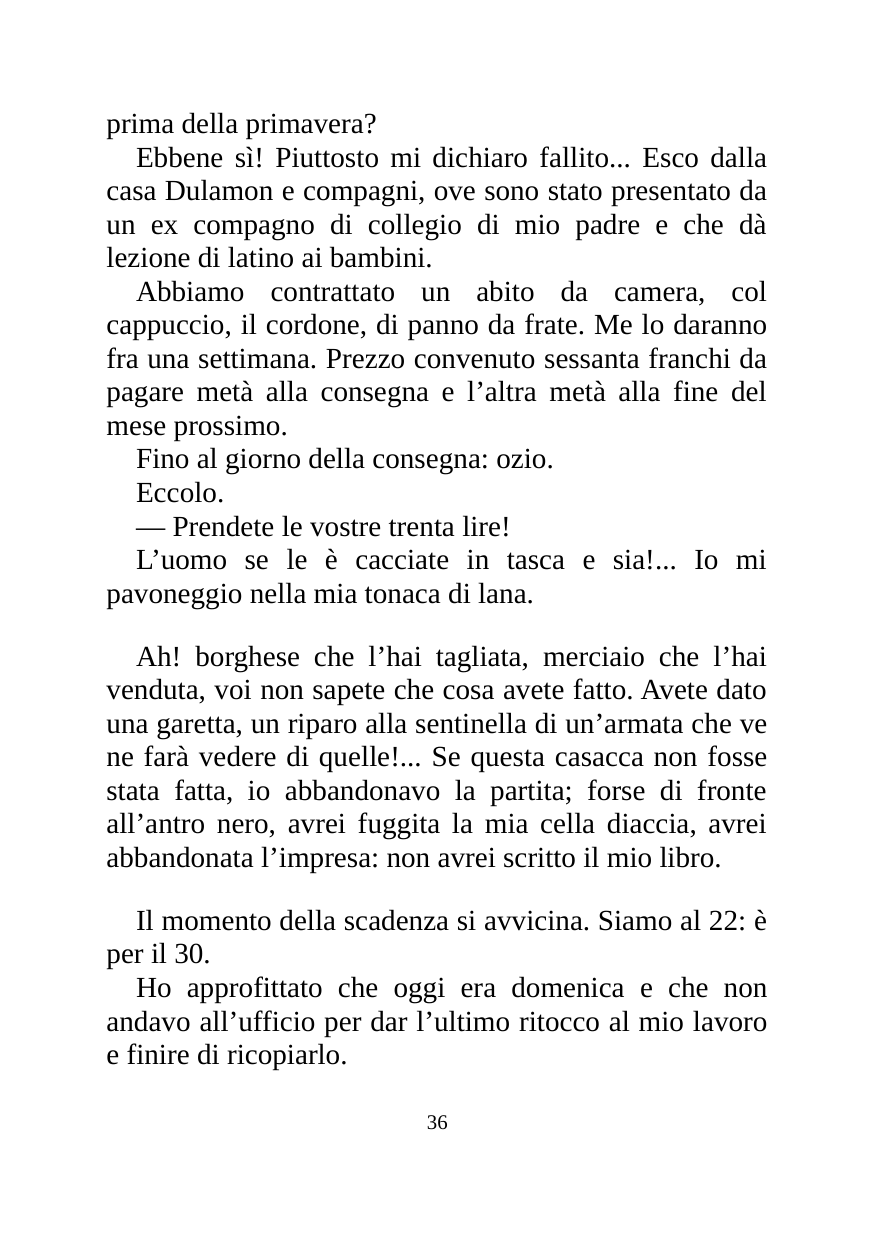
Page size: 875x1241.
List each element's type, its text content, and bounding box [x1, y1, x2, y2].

text Ebbene sì! Piuttosto mi dichiaro fallito... Esco dalla casa Dulamon e compagni, ove sono stato presentato da un ex compagno di collegio di mio padre e che dà lezione di latino ai bambini. [106, 140, 768, 274]
text — Prendete le vostre trenta lire! [106, 509, 768, 542]
text Ah! borghese che l’hai tagliata, merciaio che l’hai venduta, voi non sapete che cosa avete fatto. Avete dato una garetta, un riparo alla sentinella di un’armata che ve ne farà vedere di quelle!... Se questa casacca non fosse stata fatta, io abbandonavo la partita; forse di fronte all’antro nero, avrei fuggita la mia cella diaccia, avrei abbandonata l’impresa: non avrei scritto il mio libro. [106, 639, 768, 874]
text Ho approfittato che oggi era domenica e che non andavo all’ufficio per dar l’ultimo ritocco al mio lavoro e finire di ricopiarlo. [106, 970, 768, 1071]
text Il momento della scadenza si avvicina. Siamo al 22: è per il 30. [106, 903, 768, 970]
text Eccolo. [106, 475, 768, 509]
text prima della primavera? [106, 106, 768, 140]
text L’uomo se le è cacciate in tasca e sia!... Io mi pavoneggio nella mia tonaca di lana. [106, 542, 768, 609]
text Abbiamo contrattato un abito da camera, col cappuccio, il cordone, di panno da frate. Me lo daranno fra una settimana. Prezzo convenuto sessanta franchi da pagare metà alla consegna e l’altra metà alla fine del mese prossimo. [106, 274, 768, 442]
text Fino al giorno della consegna: ozio. [106, 442, 768, 475]
